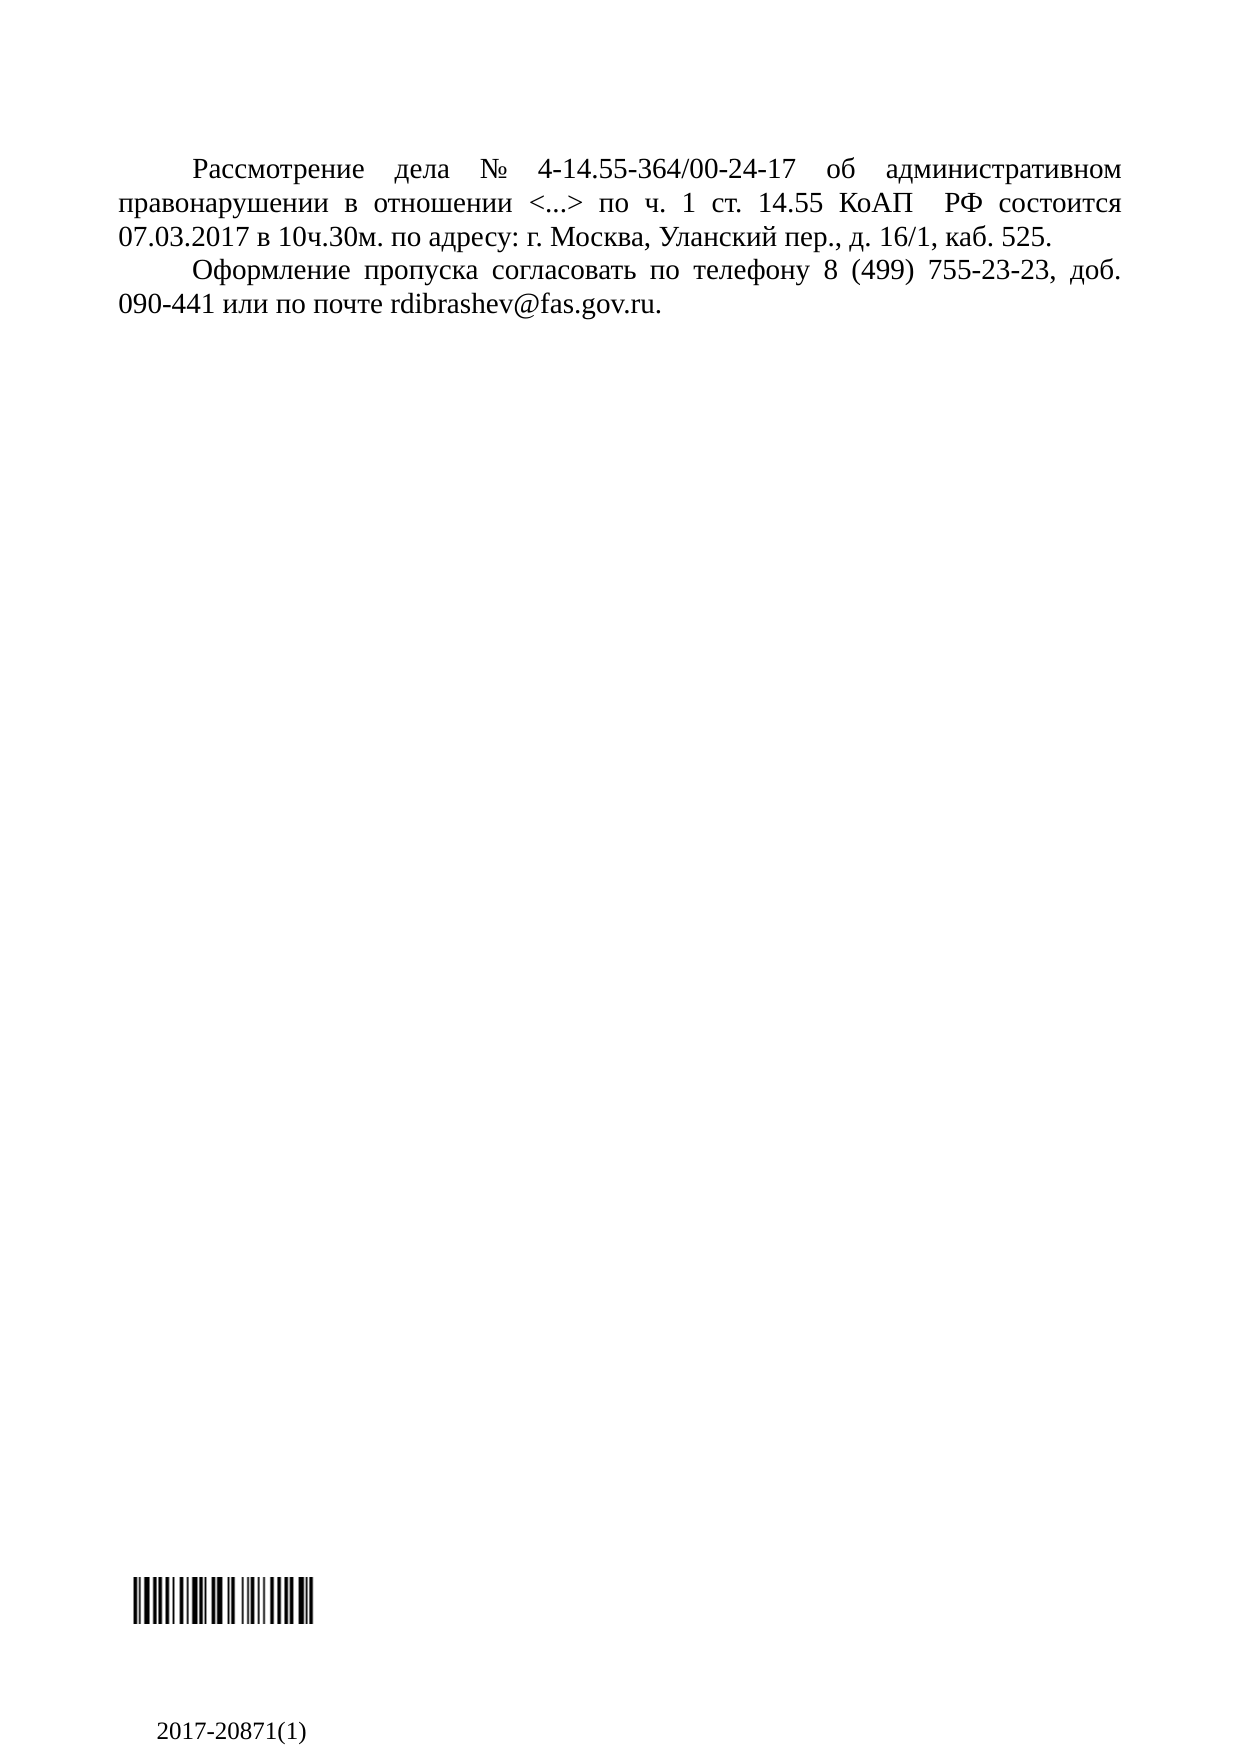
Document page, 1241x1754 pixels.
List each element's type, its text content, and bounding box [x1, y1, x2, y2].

text Рассмотрение дела № 4-14.55-364/00-24-17 об административном правонарушении в отношении <...> по ч. 1 ст. 14.55 КоАП РФ состоится 07.03.2017 в 10ч.30м. по адресу: г. Москва, Уланский пер., д. 16/1, каб. 525. [118, 152, 1122, 252]
text Оформление пропуска согласовать по телефону 8 (499) 755-23-23, доб. 090-441 или по почте rdibrashev@fas.gov.ru. [118, 252, 1122, 319]
picture [118, 1577, 331, 1624]
